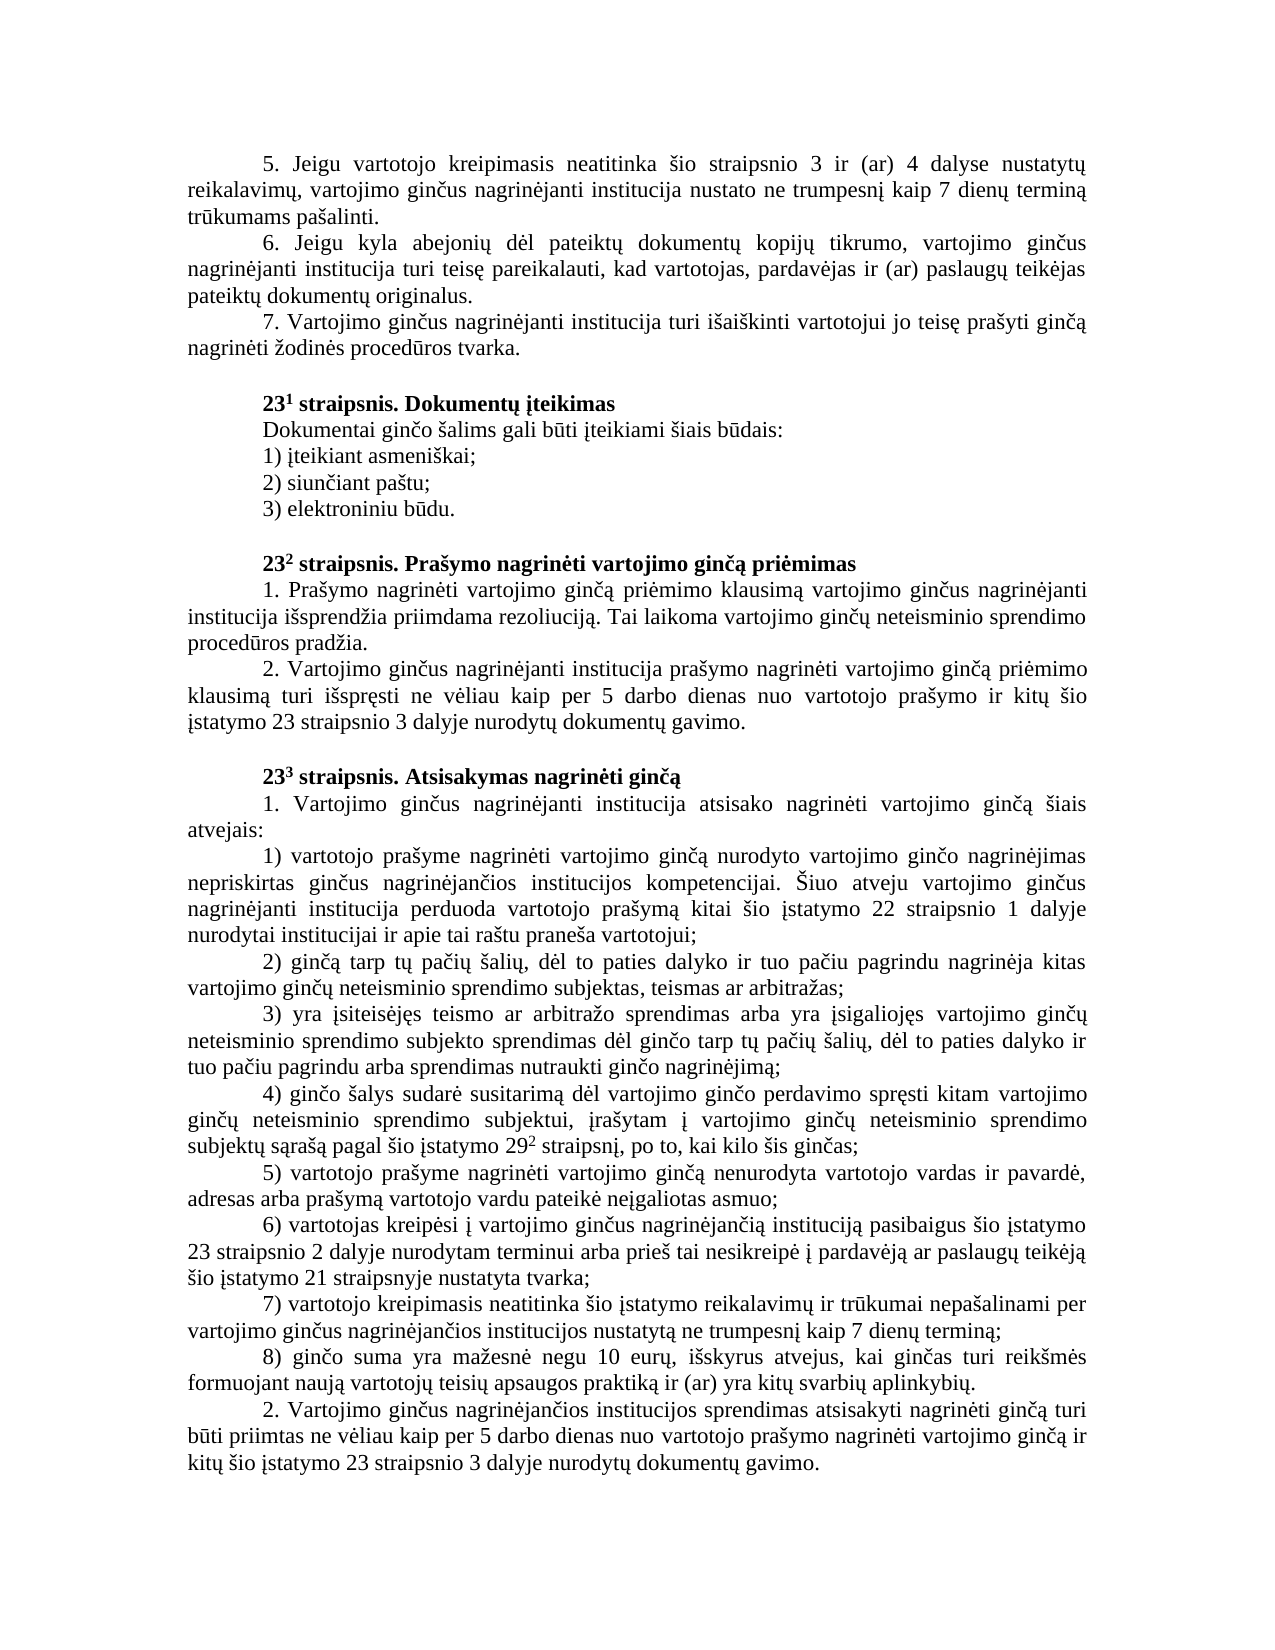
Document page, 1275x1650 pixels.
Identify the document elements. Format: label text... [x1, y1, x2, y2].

text 2. Vartojimo ginčus nagrinėjančios institucijos sprendimas atsisakyti nagrinėti ginčą turi būti priimtas ne vėliau kaip per 5 darbo dienas nuo vartotojo prašymo nagrinėti vartojimo ginčą ir kitų šio įstatymo 23 straipsnio 3 dalyje nurodytų dokumentų gavimo. [187, 1396, 1087, 1475]
text 7. Vartojimo ginčus nagrinėjanti institucija turi išaiškinti vartotojui jo teisę prašyti ginčą nagrinėti žodinės procedūros tvarka. [187, 308, 1087, 361]
text 4) ginčo šalys sudarė susitarimą dėl vartojimo ginčo perdavimo spręsti kitam vartojimo ginčų neteisminio sprendimo subjektui, įrašytam į vartojimo ginčų neteisminio sprendimo subjektų sąrašą pagal šio įstatymo 292 straipsnį, po to, kai kilo šis ginčas; [187, 1079, 1087, 1159]
text 2) siunčiant paštu; [187, 469, 1087, 495]
text 1) įteikiant asmeniškai; [187, 442, 1087, 469]
text 1. Vartojimo ginčus nagrinėjanti institucija atsisako nagrinėti vartojimo ginčą šiais atvejais: [187, 790, 1087, 842]
text 3) yra įsiteisėjęs teismo ar arbitražo sprendimas arba yra įsigaliojęs vartojimo ginčų neteisminio sprendimo subjekto sprendimas dėl ginčo tarp tų pačių šalių, dėl to paties dalyko ir tuo pačiu pagrindu arba sprendimas nutraukti ginčo nagrinėjimą; [187, 1001, 1087, 1079]
text 231 straipsnis. Dokumentų įteikimas [187, 389, 1087, 416]
text 3) elektroniniu būdu. [187, 495, 1087, 521]
text 5) vartotojo prašyme nagrinėti vartojimo ginčą nenurodyta vartotojo vardas ir pavardė, adresas arba prašymą vartotojo vardu pateikė neįgaliotas asmuo; [187, 1159, 1087, 1211]
text 2. Vartojimo ginčus nagrinėjanti institucija prašymo nagrinėti vartojimo ginčą priėmimo klausimą turi išspręsti ne vėliau kaip per 5 darbo dienas nuo vartotojo prašymo ir kitų šio įstatymo 23 straipsnio 3 dalyje nurodytų dokumentų gavimo. [187, 656, 1087, 734]
text 233 straipsnis. Atsisakymas nagrinėti ginčą [187, 763, 1087, 790]
text Dokumentai ginčo šalims gali būti įteikiami šiais būdais: [187, 416, 1087, 442]
text 1. Prašymo nagrinėti vartojimo ginčą priėmimo klausimą vartojimo ginčus nagrinėjanti institucija išsprendžia priimdama rezoliuciją. Tai laikoma vartojimo ginčų neteisminio sprendimo procedūros pradžia. [187, 576, 1087, 656]
text 8) ginčo suma yra mažesnė negu 10 eurų, išskyrus atvejus, kai ginčas turi reikšmės formuojant naują vartotojų teisių apsaugos praktiką ir (ar) yra kitų svarbių aplinkybių. [187, 1343, 1087, 1396]
text 6. Jeigu kyla abejonių dėl pateiktų dokumentų kopijų tikrumo, vartojimo ginčus nagrinėjanti institucija turi teisę pareikalauti, kad vartotojas, pardavėjas ir (ar) paslaugų teikėjas pateiktų dokumentų originalus. [187, 229, 1087, 308]
text 2) ginčą tarp tų pačių šalių, dėl to paties dalyko ir tuo pačiu pagrindu nagrinėja kitas vartojimo ginčų neteisminio sprendimo subjektas, teismas ar arbitražas; [187, 948, 1087, 1001]
text 1) vartotojo prašyme nagrinėti vartojimo ginčą nurodyto vartojimo ginčo nagrinėjimas nepriskirtas ginčus nagrinėjančios institucijos kompetencijai. Šiuo atveju vartojimo ginčus nagrinėjanti institucija perduoda vartotojo prašymą kitai šio įstatymo 22 straipsnio 1 dalyje nurodytai institucijai ir apie tai raštu praneša vartotojui; [187, 842, 1087, 948]
text 232 straipsnis. Prašymo nagrinėti vartojimo ginčą priėmimas [187, 550, 1087, 576]
text 5. Jeigu vartotojo kreipimasis neatitinka šio straipsnio 3 ir (ar) 4 dalyse nustatytų reikalavimų, vartojimo ginčus nagrinėjanti institucija nustato ne trumpesnį kaip 7 dienų terminą trūkumams pašalinti. [187, 150, 1087, 229]
text 7) vartotojo kreipimasis neatitinka šio įstatymo reikalavimų ir trūkumai nepašalinami per vartojimo ginčus nagrinėjančios institucijos nustatytą ne trumpesnį kaip 7 dienų terminą; [187, 1290, 1087, 1343]
text 6) vartotojas kreipėsi į vartojimo ginčus nagrinėjančią instituciją pasibaigus šio įstatymo 23 straipsnio 2 dalyje nurodytam terminui arba prieš tai nesikreipė į pardavėją ar paslaugų teikėją šio įstatymo 21 straipsnyje nustatyta tvarka; [187, 1211, 1087, 1290]
